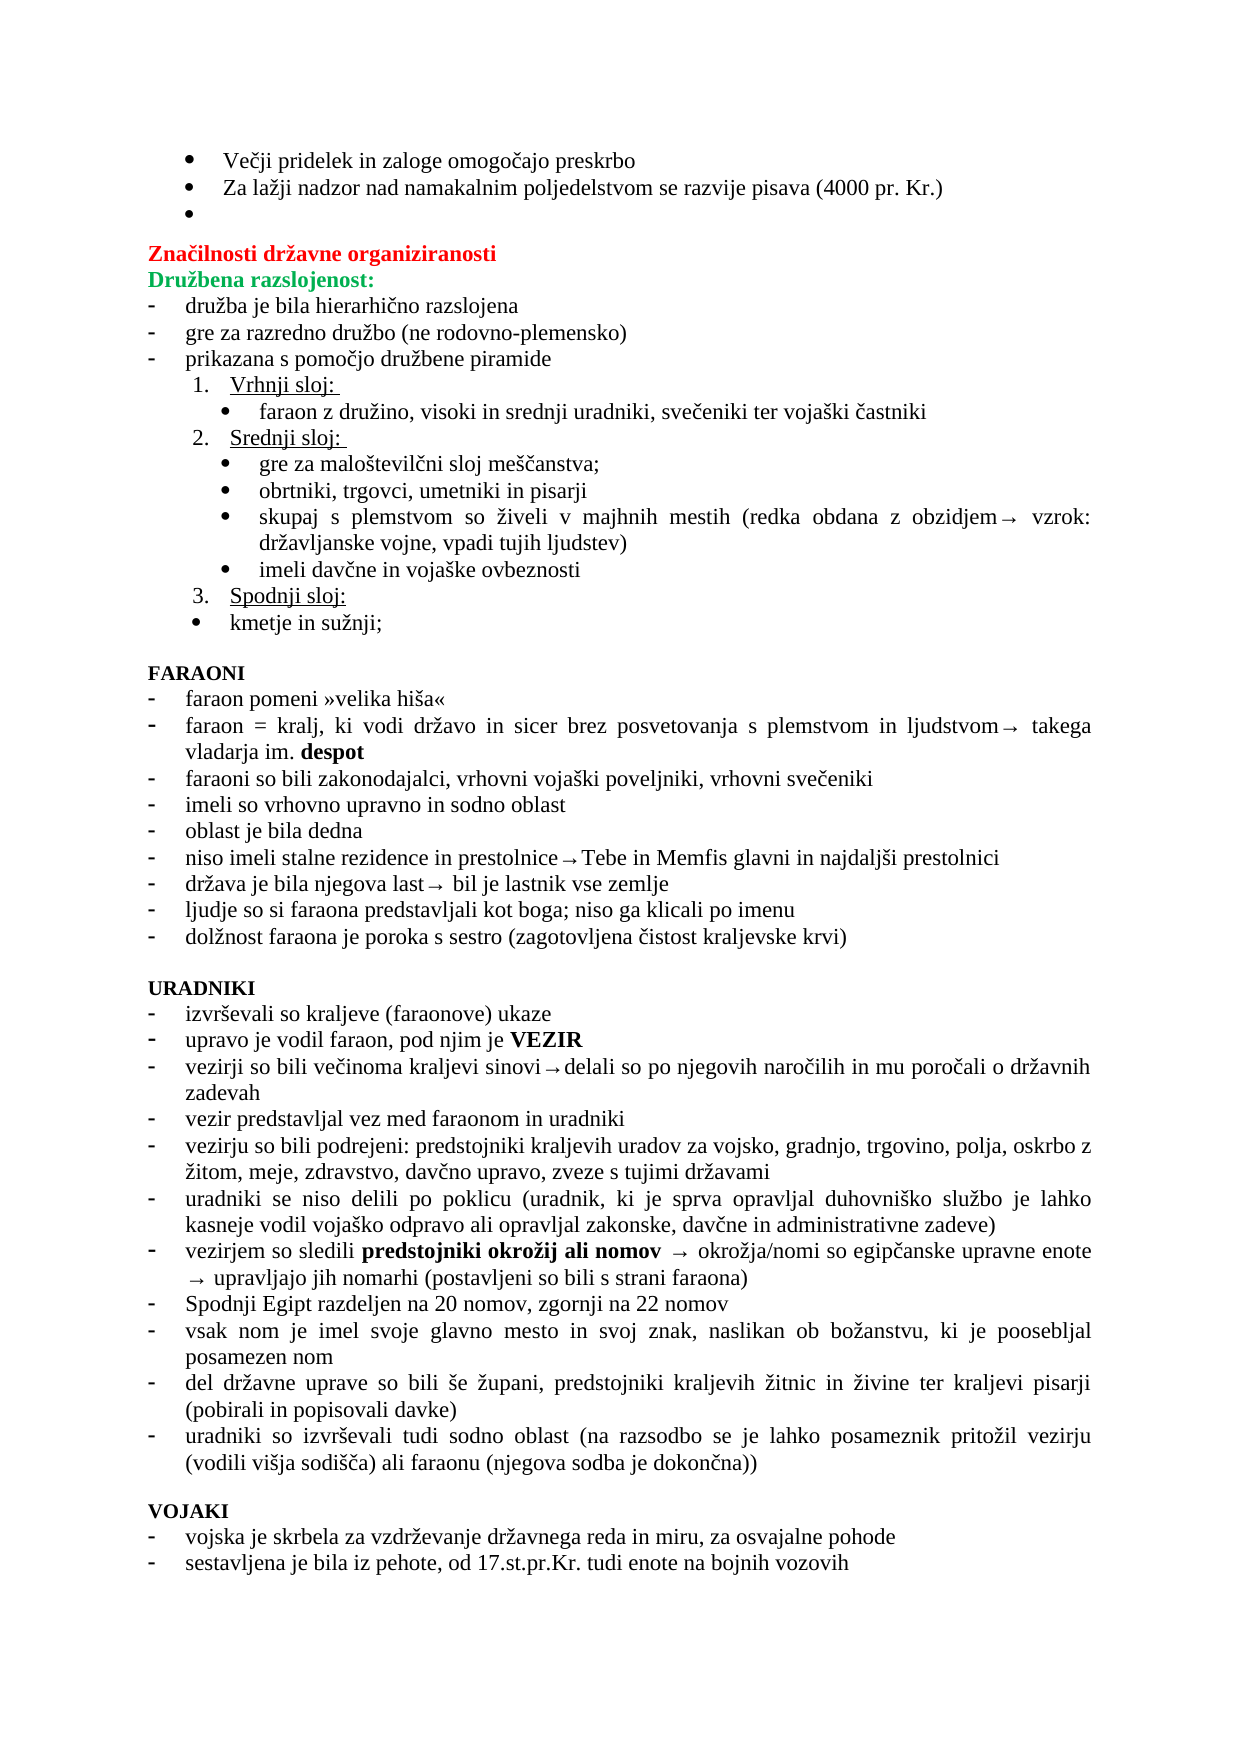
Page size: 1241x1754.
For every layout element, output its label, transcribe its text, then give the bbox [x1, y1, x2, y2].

list imeli davčne in vojaške ovbeznosti [221, 556, 1093, 582]
list upravo je vodil faraon, pod njim je VEZIR [148, 1026, 1093, 1053]
list faraon pomeni »velika hiša« [148, 685, 1093, 712]
text Družbena razslojenost: [148, 266, 1093, 292]
list družba je bila hierarhično razslojena [148, 292, 1093, 319]
list skupaj s plemstvom so živeli v majhnih mestih (redka obdana z obzidjem→ vzrok: državljanske vojne, vpadi tujih ljudstev) [221, 503, 1093, 556]
list Vrhnji sloj: [192, 371, 1093, 398]
list faraon z družino, visoki in srednji uradniki, svečeniki ter vojaški častniki [221, 398, 1093, 424]
list vezirju so bili podrejeni: predstojniki kraljevih uradov za vojsko, gradnjo, trgovino, polja, oskrbo z žitom, meje, zdravstvo, davčno upravo, zveze s tujimi državami [148, 1132, 1093, 1184]
list Spodnji Egipt razdeljen na 20 nomov, zgornji na 22 nomov [148, 1290, 1093, 1317]
list obrtniki, trgovci, umetniki in pisarji [221, 477, 1093, 503]
list vezirji so bili večinoma kraljevi sinovi→delali so po njegovih naročilih in mu poročali o državnih zadevah [148, 1053, 1093, 1106]
list Za lažji nadzor nad namakalnim poljedelstvom se razvije pisava (4000 pr. Kr.) [185, 174, 1093, 201]
list dolžnost faraona je poroka s sestro (zagotovljena čistost kraljevske krvi) [148, 923, 1093, 949]
list vezir predstavljal vez med faraonom in uradniki [148, 1106, 1093, 1132]
text VOJAKI [148, 1499, 1093, 1523]
list imeli so vrhovno upravno in sodno oblast [148, 791, 1093, 817]
list uradniki so izvrševali tudi sodno oblast (na razsodbo se je lahko posameznik pritožil vezirju (vodili višja sodišča) ali faraonu (njegova sodba je dokončna)) [148, 1422, 1093, 1475]
list faraon = kralj, ki vodi državo in sicer brez posvetovanja s plemstvom in ljudstvom→ takega vladarja im. despot [148, 712, 1093, 765]
list del državne uprave so bili še župani, predstojniki kraljevih žitnic in živine ter kraljevi pisarji (pobirali in popisovali davke) [148, 1369, 1093, 1422]
list izvrševali so kraljeve (faraonove) ukaze [148, 1000, 1093, 1026]
list gre za razredno družbo (ne rodovno-plemensko) [148, 319, 1093, 345]
list niso imeli stalne rezidence in prestolnice→Tebe in Memfis glavni in najdaljši prestolnici [148, 844, 1093, 870]
text FARAONI [148, 661, 1093, 685]
list Večji pridelek in zaloge omogočajo preskrbo [185, 148, 1093, 174]
list gre za maloštevilčni sloj meščanstva; [221, 450, 1093, 477]
list faraoni so bili zakonodajalci, vrhovni vojaški poveljniki, vrhovni svečeniki [148, 765, 1093, 791]
list ljudje so si faraona predstavljali kot boga; niso ga klicali po imenu [148, 897, 1093, 923]
list država je bila njegova last→ bil je lastnik vse zemlje [148, 870, 1093, 897]
list uradniki se niso delili po poklicu (uradnik, ki je sprva opravljal duhovniško službo je lahko kasneje vodil vojaško odpravo ali opravljal zakonske, davčne in administrativne zadeve) [148, 1184, 1093, 1237]
list vojska je skrbela za vzdrževanje državnega reda in miru, za osvajalne pohode [148, 1523, 1093, 1549]
list sestavljena je bila iz pehote, od 17.st.pr.Kr. tudi enote na bojnih vozovih [148, 1549, 1093, 1576]
list Srednji sloj: [192, 424, 1093, 450]
list Spodnji sloj: [192, 582, 1093, 608]
list vsak nom je imel svoje glavno mesto in svoj znak, naslikan ob božanstvu, ki je poosebljal posamezen nom [148, 1317, 1093, 1369]
text Značilnosti državne organiziranosti [148, 239, 1093, 266]
list kmetje in sužnji; [192, 608, 1093, 635]
text URADNIKI [148, 976, 1093, 1000]
list oblast je bila dedna [148, 817, 1093, 844]
list vezirjem so sledili predstojniki okrožij ali nomov → okrožja/nomi so egipčanske upravne enote → upravljajo jih nomarhi (postavljeni so bili s strani faraona) [148, 1237, 1093, 1290]
list prikazana s pomočjo družbene piramide [148, 345, 1093, 371]
